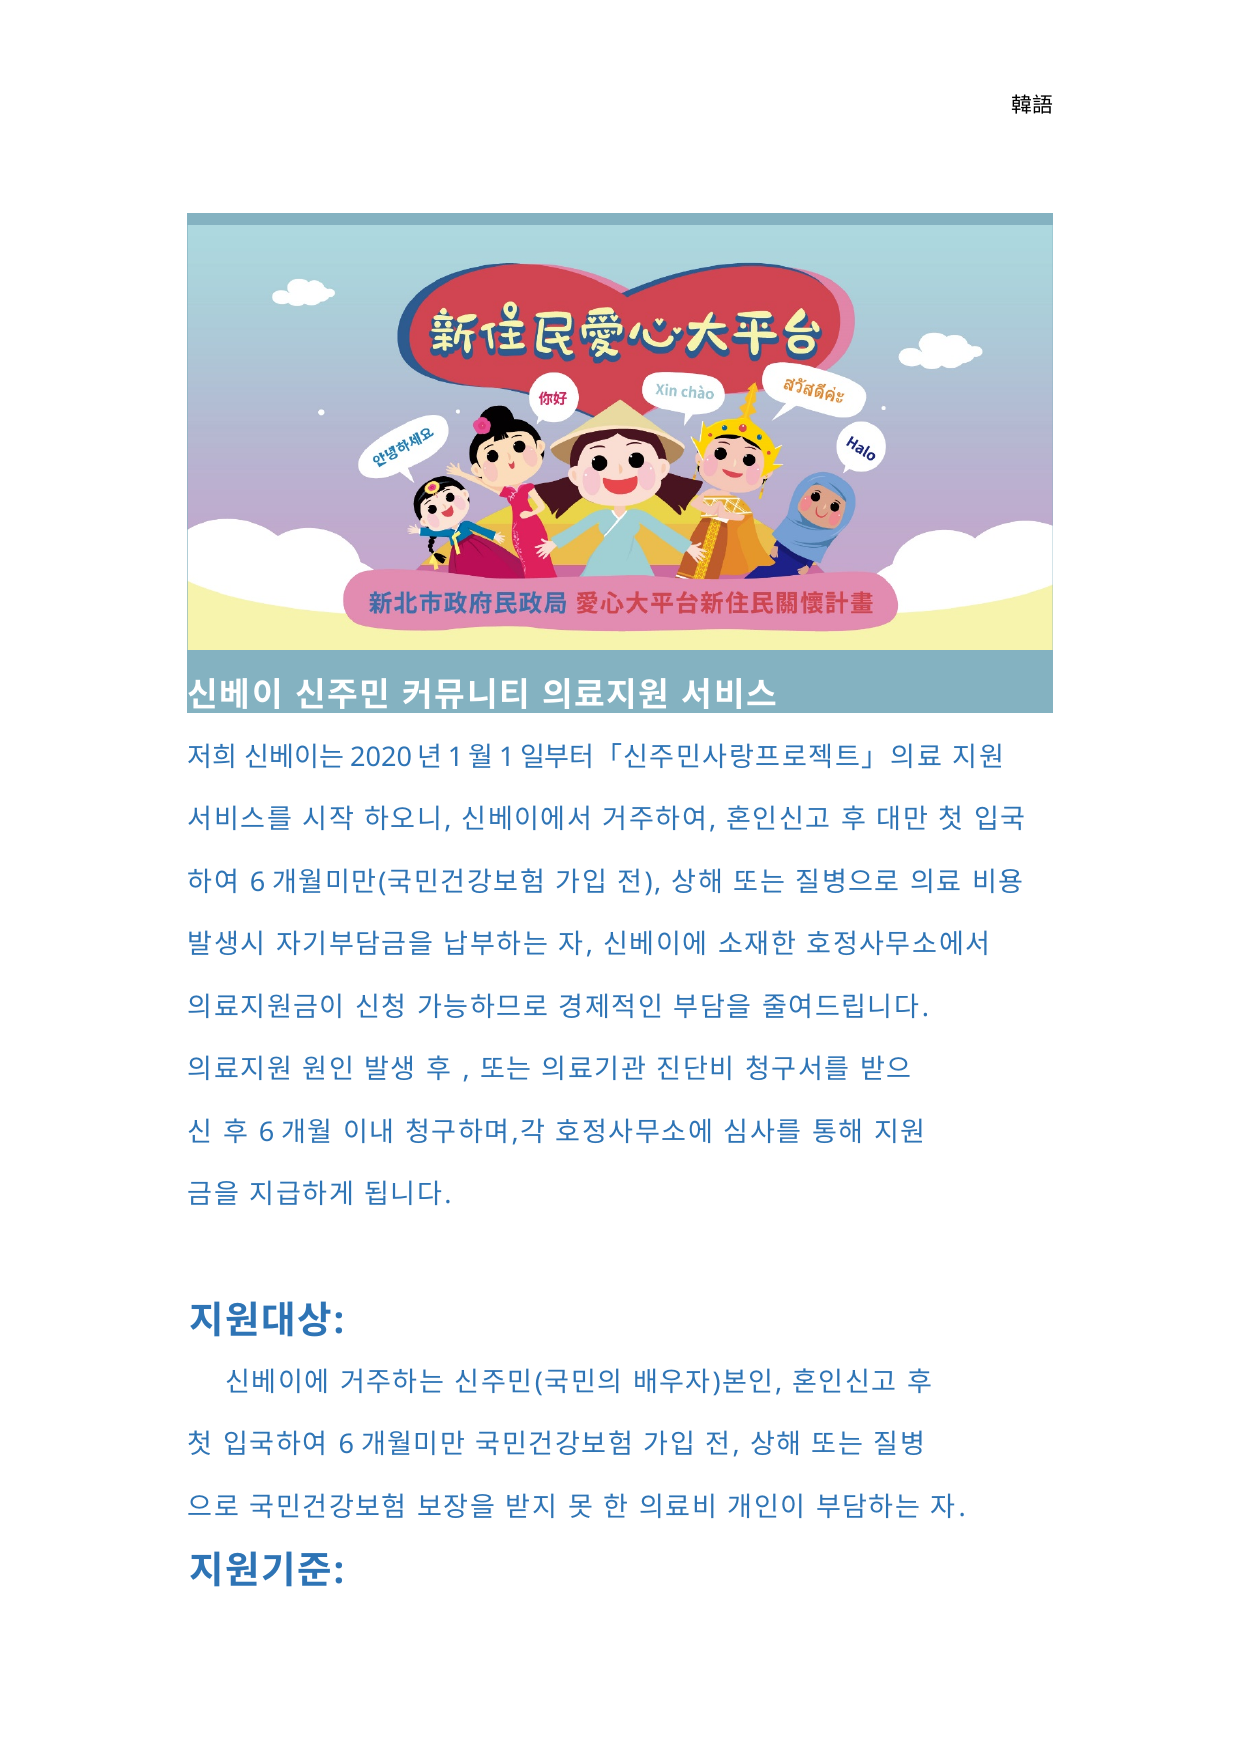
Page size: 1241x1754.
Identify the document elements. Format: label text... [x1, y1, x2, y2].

text 으로 국민건강보험 보장을 받지 못 한 의료비 개인이 부담하는 자. [187, 1463, 1053, 1525]
text 지원대상: [187, 1275, 1053, 1338]
text 신 후 6개월 이내 청구하며,각 호정사무소에 심사를 통해 지원 [187, 1088, 1053, 1150]
picture [187, 225, 1053, 650]
text 신베이에 거주하는 신주민(국민의 배우자)본인, 혼인신고 후 [225, 1338, 1053, 1400]
text 지원기준: [187, 1525, 1053, 1588]
text 금을 지급하게 됩니다. [187, 1150, 1053, 1213]
text [187, 213, 1053, 225]
text 첫 입국하여 6개월미만 국민건강보험 가입 전, 상해 또는 질병 [187, 1400, 1053, 1463]
text 신베이 신주민 커뮤니티 의료지원 서비스 [187, 650, 1053, 713]
text 저희 신베이는2020년1월1일부터「신주민사랑프로젝트」의료 지원 서비스를 시작 하오니, 신베이에서 거주하여, 혼인신고 후 대만 첫 입국 하여 6개월미만(국민건강보험 가입 전), 상해 또는 질병으로 의료 비용 발생시 자기부담금을 납부하는 자, 신베이에 소재한 호정사무소에서 의료지원금이 신청 가능하므로 경제적인 부담을 줄여드립니다. [187, 713, 1053, 1025]
text 의료지원 원인 발생 후 , 또는 의료기관 진단비 청구서를 받으 [187, 1025, 1053, 1088]
